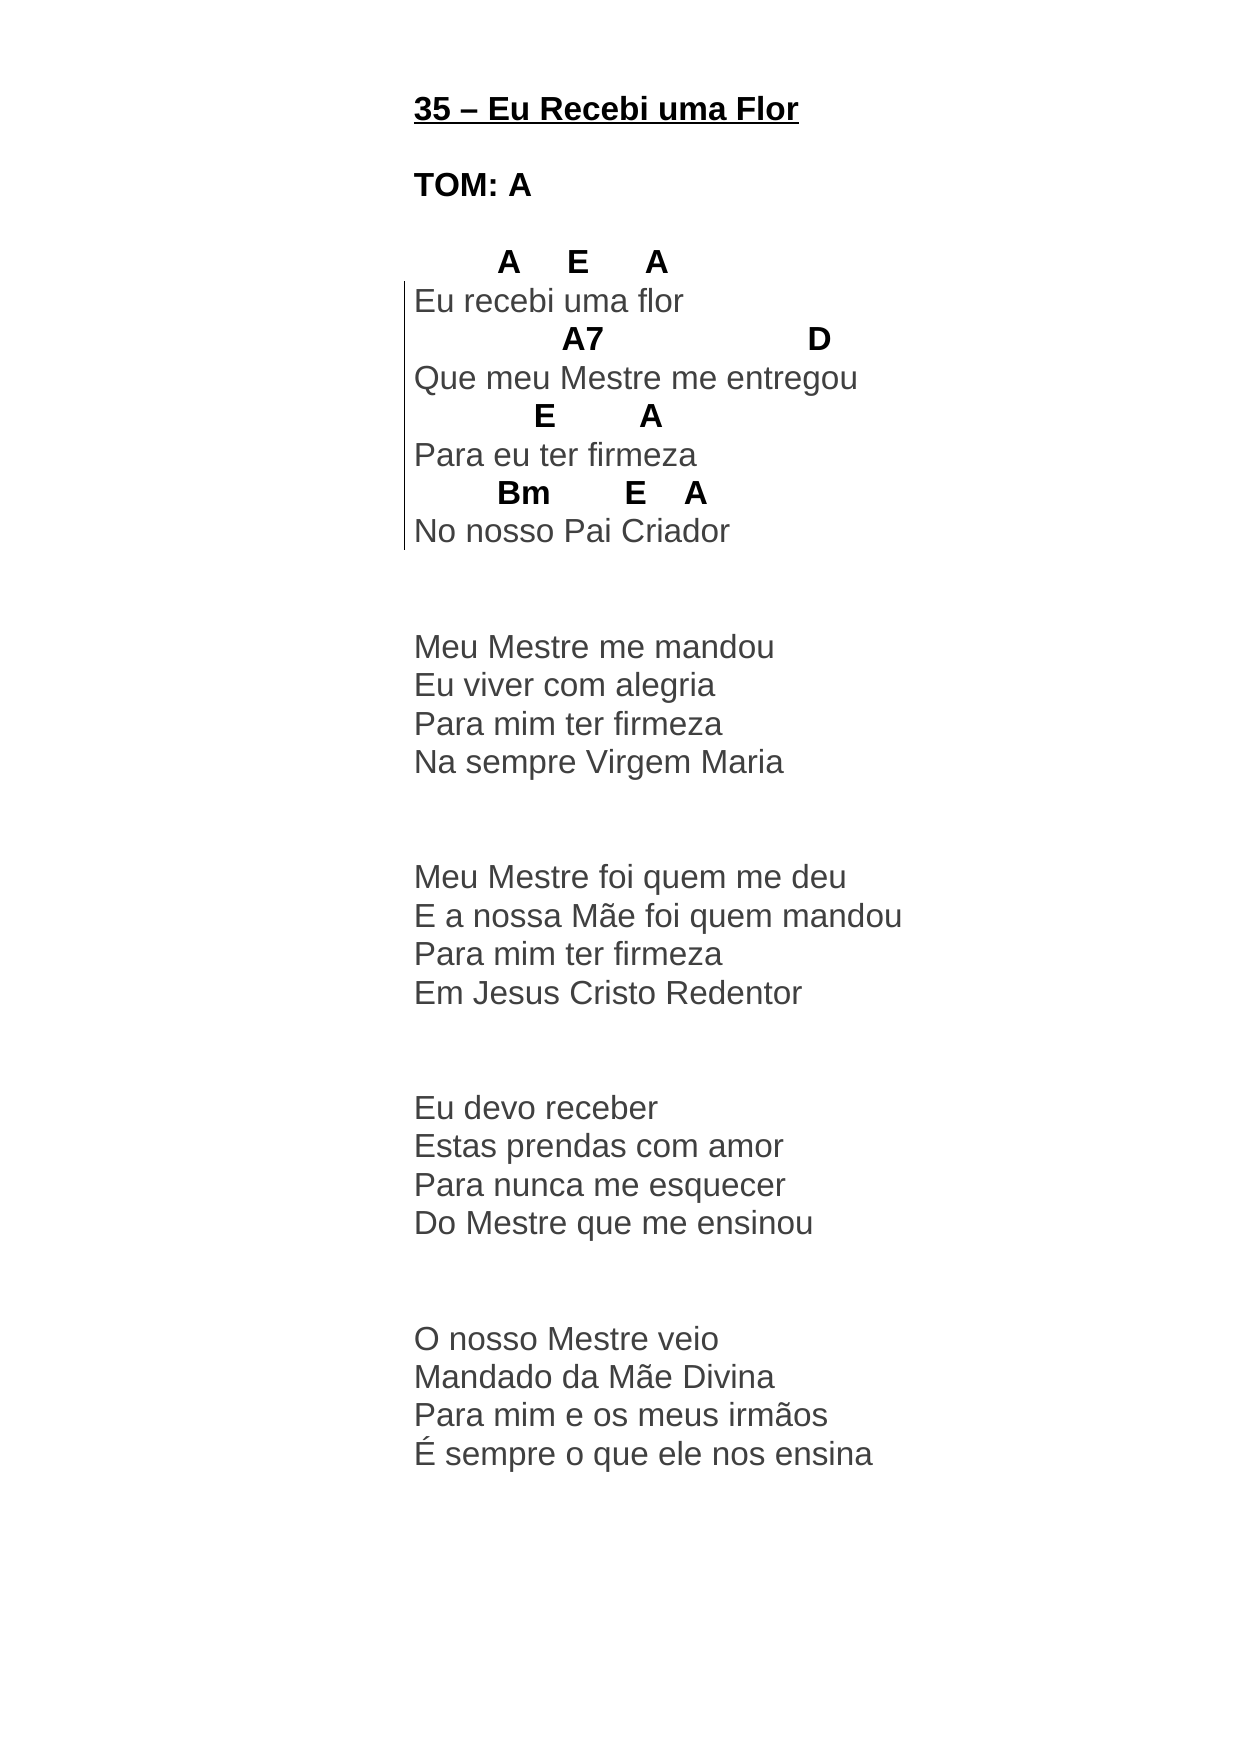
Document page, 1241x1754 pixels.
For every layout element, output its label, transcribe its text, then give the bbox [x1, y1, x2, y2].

text 35 – Eu Recebi uma Flor [413, 89, 1181, 127]
text Que meu Mestre me entregou [405, 358, 1181, 396]
text Para mim ter firmeza [413, 704, 1181, 742]
text Para mim ter firmeza [413, 934, 1181, 973]
text E a nossa Mãe foi quem mandou [413, 896, 1181, 934]
text Eu viver com alegria [413, 665, 1181, 704]
text Eu devo receber [413, 1088, 1181, 1126]
text É sempre o que ele nos ensina [413, 1434, 1181, 1472]
text Para mim e os meus irmãos [413, 1396, 1181, 1434]
text Do Mestre que me ensinou [413, 1203, 1181, 1242]
text Meu Mestre foi quem me deu [413, 857, 1181, 896]
text Em Jesus Cristo Redentor [413, 973, 1181, 1011]
text No nosso Pai Criador [405, 511, 1181, 550]
text Eu recebi uma flor [405, 281, 1181, 319]
text Meu Mestre me mandou [413, 627, 1181, 665]
text Bm E A [405, 473, 1181, 511]
text O nosso Mestre veio [413, 1319, 1181, 1357]
text Estas prendas com amor [413, 1126, 1181, 1165]
text A E A [413, 242, 1181, 281]
text Para eu ter firmeza [405, 434, 1181, 473]
text Mandado da Mãe Divina [413, 1357, 1181, 1396]
text Na sempre Virgem Maria [413, 742, 1181, 781]
text E A [405, 396, 1181, 434]
text Para nunca me esquecer [413, 1165, 1181, 1203]
text A7 D [405, 319, 1181, 358]
text TOM: A [413, 166, 1181, 204]
